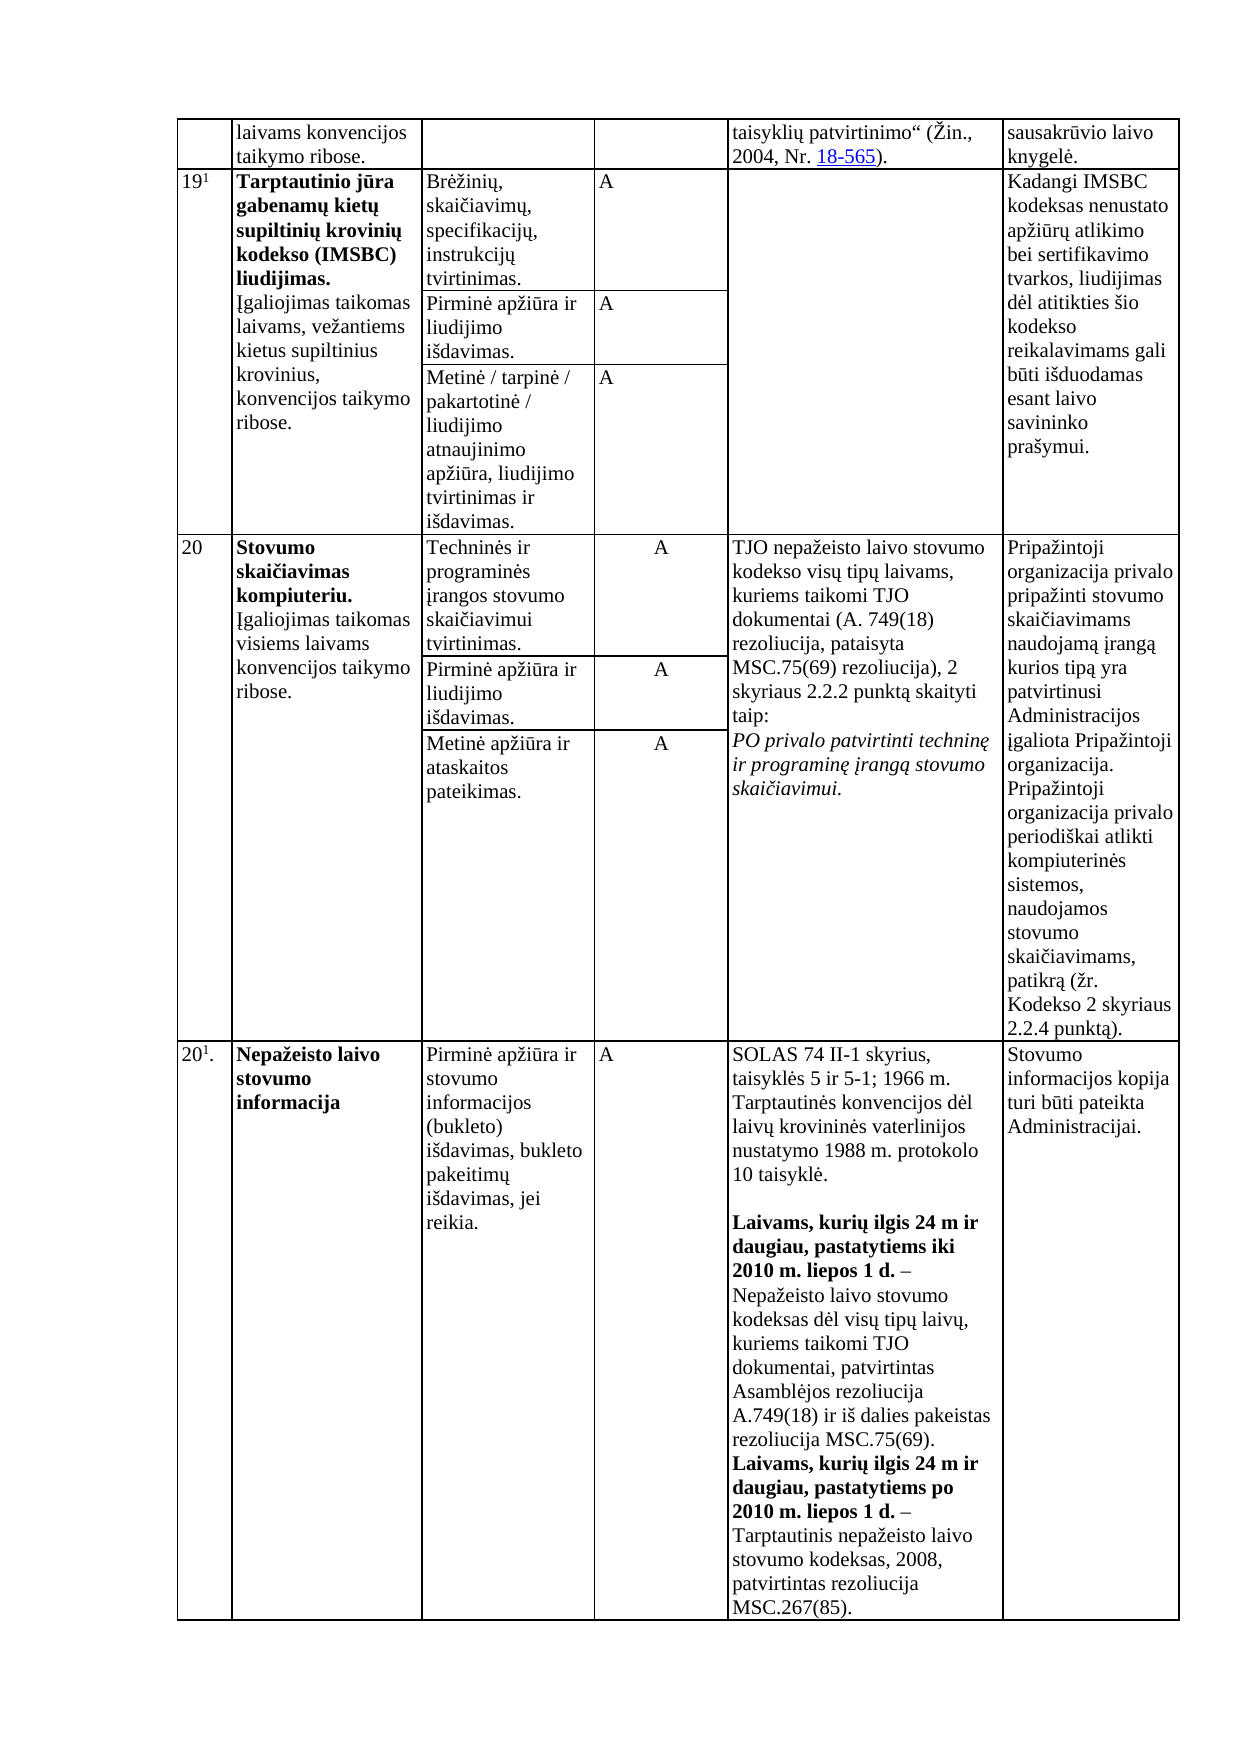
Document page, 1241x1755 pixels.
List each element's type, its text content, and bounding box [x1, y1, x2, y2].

table_cell A [595, 731, 727, 1040]
table_cell Pirminė apžiūra ir stovumo informacijos (bukleto) išdavimas, bukleto pakeitimų išdavimas, jei reikia. [423, 1042, 594, 1619]
table_cell [423, 120, 594, 168]
table_cell 201. [178, 1042, 231, 1619]
table_cell Brėžinių, skaičiavimų, specifikacijų, instrukcijų tvirtinimas. [423, 170, 594, 290]
table_cell A [595, 170, 727, 290]
table_cell sausakrūvio laivo knygelė. [1004, 120, 1178, 168]
table_cell TJO nepažeisto laivo stovumo kodekso visų tipų laivams, kuriems taikomi TJO dokumentai (A. 749(18) rezoliucija, pataisyta MSC.75(69) rezoliucija), 2 skyriaus 2.2.2 punktą skaityti taip: PO privalo patvirtinti techninę ir programinę įrangą stovumo skaičiavimui. [729, 535, 1002, 1040]
table_cell Pirminė apžiūra ir liudijimo išdavimas. [423, 657, 594, 729]
table_cell A [595, 365, 727, 533]
table_cell Pirminė apžiūra ir liudijimo išdavimas. [423, 291, 594, 363]
table_cell SOLAS 74 II-1 skyrius, taisyklės 5 ir 5-1; 1966 m. Tarptautinės konvencijos dėl laivų krovininės vaterlinijos nustatymo 1988 m. protokolo 10 taisyklė. Laivams, kurių ilgis 24 m ir daugiau, pastatytiems iki 2010 m. liepos 1 d. – Nepažeisto laivo stovumo kodeksas dėl visų tipų laivų, kuriems taikomi TJO dokumentai, patvirtintas Asamblėjos rezoliucija A.749(18) ir iš dalies pakeistas rezoliucija MSC.75(69). Laivams, kurių ilgis 24 m ir daugiau, pastatytiems po 2010 m. liepos 1 d. – Tarptautinis nepažeisto laivo stovumo kodeksas, 2008, patvirtintas rezoliucija MSC.267(85). [729, 1042, 1002, 1619]
table_cell [178, 120, 231, 168]
table_cell Pripažintoji organizacija privalo pripažinti stovumo skaičiavimams naudojamą įrangą kurios tipą yra patvirtinusi Administracijos įgaliota Pripažintoji organizacija. Pripažintoji organizacija privalo periodiškai atlikti kompiuterinės sistemos, naudojamos stovumo skaičiavimams, patikrą (žr. Kodekso 2 skyriaus 2.2.4 punktą). [1004, 535, 1178, 1040]
table_cell 191 [178, 170, 231, 533]
table_cell [729, 170, 1002, 533]
table_cell Metinė / tarpinė / pakartotinė / liudijimo atnaujinimo apžiūra, liudijimo tvirtinimas ir išdavimas. [423, 365, 594, 533]
table_cell A [595, 291, 727, 363]
table_cell Techninės ir programinės įrangos stovumo skaičiavimui tvirtinimas. [423, 535, 594, 655]
table_cell Kadangi IMSBC kodeksas nenustato apžiūrų atlikimo bei sertifikavimo tvarkos, liudijimas dėl atitikties šio kodekso reikalavimams gali būti išduodamas esant laivo savininko prašymui. [1004, 170, 1178, 533]
table_cell A [595, 657, 727, 729]
table_cell laivams konvencijos taikymo ribose. [233, 120, 421, 168]
table_cell [595, 120, 727, 168]
table_cell 20 [178, 535, 231, 1040]
table_cell A [595, 1042, 727, 1619]
table_cell Stovumo informacijos kopija turi būti pateikta Administracijai. [1004, 1042, 1178, 1619]
table_cell taisyklių patvirtinimo“ (Žin., 2004, Nr. 18-565). [729, 120, 1002, 168]
table_cell A [595, 535, 727, 655]
table_cell Metinė apžiūra ir ataskaitos pateikimas. [423, 731, 594, 1040]
table_cell Stovumo skaičiavimas kompiuteriu. Įgaliojimas taikomas visiems laivams konvencijos taikymo ribose. [233, 535, 421, 1040]
table_cell Nepažeisto laivo stovumo informacija [233, 1042, 421, 1619]
table_cell Tarptautinio jūra gabenamų kietų supiltinių krovinių kodekso (IMSBC) liudijimas. Įgaliojimas taikomas laivams, vežantiems kietus supiltinius krovinius, konvencijos taikymo ribose. [233, 170, 421, 533]
